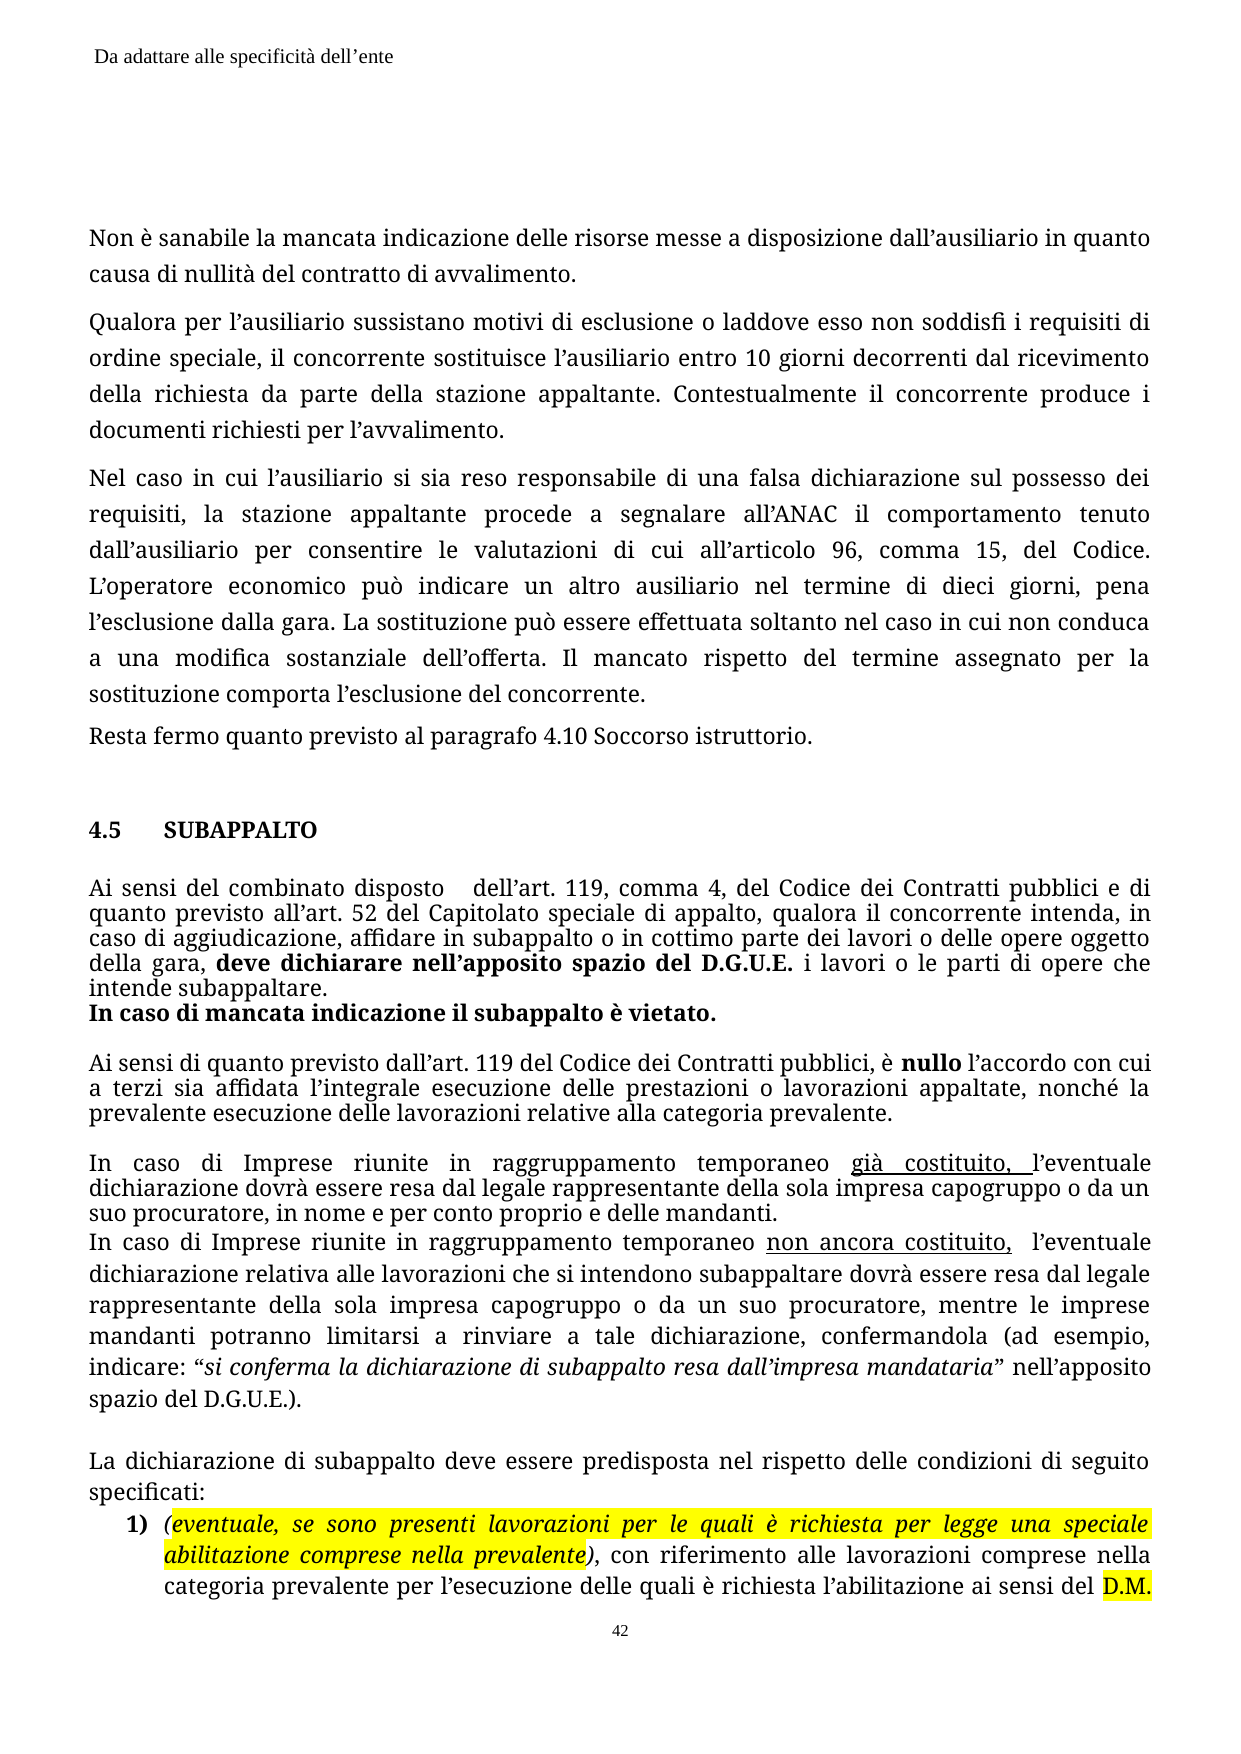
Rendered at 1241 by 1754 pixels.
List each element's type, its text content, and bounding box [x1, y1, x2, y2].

text Non è sanabile la mancata indicazione delle risorse messe a disposizione dall’ausiliario in quanto causa di nullità del contratto di avvalimento. [89, 222, 1152, 289]
list (eventuale, se sono presenti lavorazioni per le quali è richiesta per legge una speciale abilitazione comprese nella prevalente), con riferimento alle lavorazioni comprese nella categoria prevalente per l’esecuzione delle quali è richiesta l’abilitazione ai sensi del D.M. [126, 1507, 1152, 1601]
text Ai sensi del combinato disposto dell’art. 119, comma 4, del Codice dei Contratti pubblici e di quanto previsto all’art. 52 del Capitolato speciale di appalto, qualora il concorrente intenda, in caso di aggiudicazione, affidare in subappalto o in cottimo parte dei lavori o delle opere oggetto della gara, deve dichiarare nell’apposito spazio del D.G.U.E. i lavori o le parti di opere che intende subappaltare. [89, 876, 1152, 1001]
text In caso di mancata indicazione il subappalto è vietato. [89, 1001, 1152, 1026]
text La dichiarazione di subappalto deve essere predisposta nel rispetto delle condizioni di seguito specificati: [89, 1445, 1152, 1507]
text Nel caso in cui l’ausiliario si sia reso responsabile di una falsa dichiarazione sul possesso dei requisiti, la stazione appaltante procede a segnalare all’ANAC il comportamento tenuto dall’ausiliario per consentire le valutazioni di cui all’articolo 96, comma 15, del Codice. L’operatore economico può indicare un altro ausiliario nel termine di dieci giorni, pena l’esclusione dalla gara. La sostituzione può essere effettuata soltanto nel caso in cui non conduca a una modifica sostanziale dell’offerta. Il mancato rispetto del termine assegnato per la sostituzione comporta l’esclusione del concorrente. [89, 462, 1152, 709]
text Qualora per l’ausiliario sussistano motivi di esclusione o laddove esso non soddisfi i requisiti di ordine speciale, il concorrente sostituisce l’ausiliario entro 10 giorni decorrenti dal ricevimento della richiesta da parte della stazione appaltante. Contestualmente il concorrente produce i documenti richiesti per l’avvalimento. [89, 306, 1152, 445]
text 4.5 SUBAPPALTO [89, 814, 1152, 845]
text In caso di Imprese riunite in raggruppamento temporaneo non ancora costituito, l’eventuale dichiarazione relativa alle lavorazioni che si intendono subappaltare dovrà essere resa dal legale rappresentante della sola impresa capogruppo o da un suo procuratore, mentre le imprese mandanti potranno limitarsi a rinviare a tale dichiarazione, confermandola (ad esempio, indicare: “si conferma la dichiarazione di subappalto resa dall’impresa mandataria” nell’apposito spazio del D.G.U.E.). [89, 1226, 1152, 1414]
text Ai sensi di quanto previsto dall’art. 119 del Codice dei Contratti pubblici, è nullo l’accordo con cui a terzi sia affidata l’integrale esecuzione delle prestazioni o lavorazioni appaltate, nonché la prevalente esecuzione delle lavorazioni relative alla categoria prevalente. [89, 1051, 1152, 1126]
text Resta fermo quanto previsto al paragrafo 4.10 Soccorso istruttorio. [89, 720, 1152, 751]
text In caso di Imprese riunite in raggruppamento temporaneo già costituito, l’eventuale dichiarazione dovrà essere resa dal legale rappresentante della sola impresa capogruppo o da un suo procuratore, in nome e per conto proprio e delle mandanti. [89, 1151, 1152, 1226]
